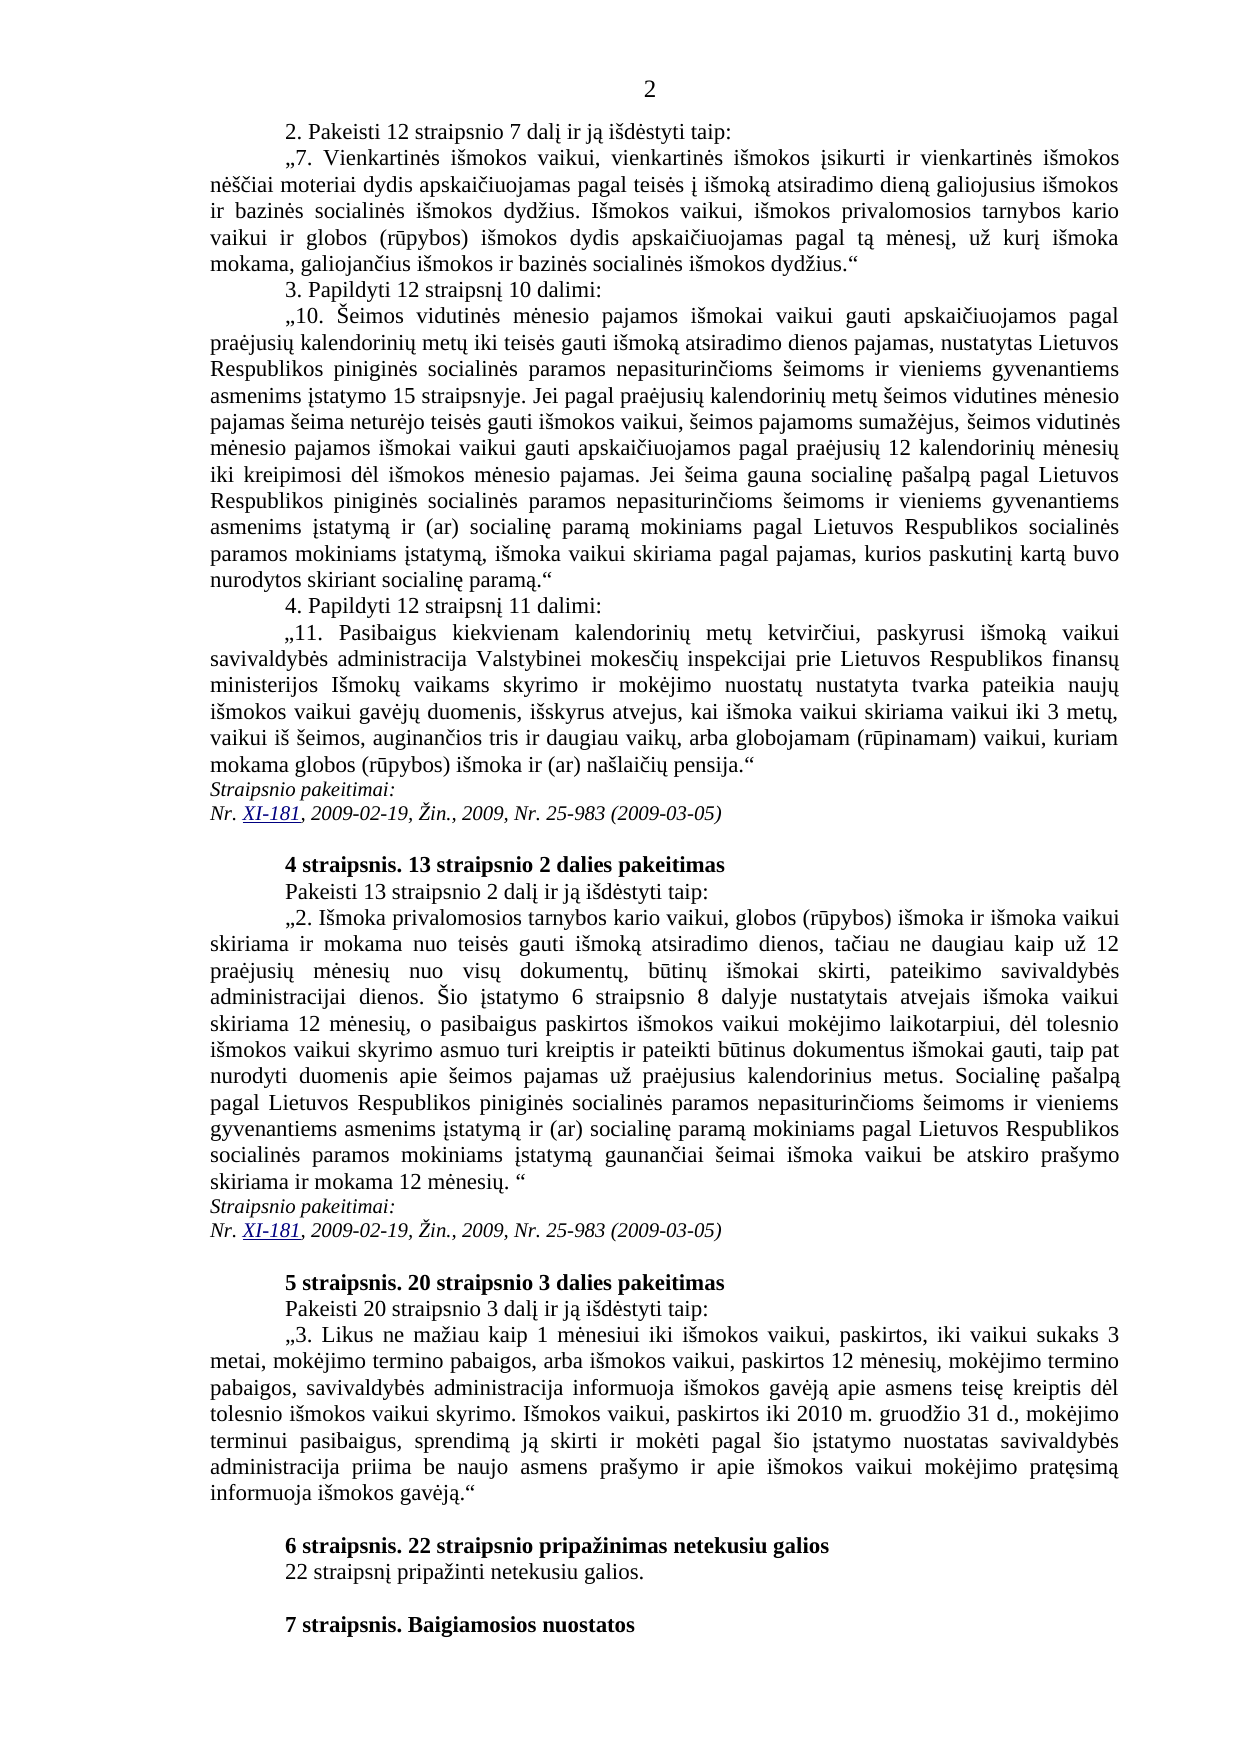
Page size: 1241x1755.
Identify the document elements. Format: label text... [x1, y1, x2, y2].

text Nr. XI-181, 2009-02-19, Žin., 2009, Nr. 25-983 (2009-03-05) [210, 801, 1120, 825]
text Pakeisti 20 straipsnio 3 dalį ir ją išdėstyti taip: [210, 1295, 1120, 1321]
text Straipsnio pakeitimai: [210, 1194, 1120, 1218]
text 7 straipsnis. Baigiamosios nuostatos [210, 1611, 1120, 1637]
text Straipsnio pakeitimai: [210, 777, 1120, 801]
text 3. Papildyti 12 straipsnį 10 dalimi: [210, 276, 1120, 303]
text „11. Pasibaigus kiekvienam kalendorinių metų ketvirčiui, paskyrusi išmoką vaikui savivaldybės administracija Valstybinei mokesčių inspekcijai prie Lietuvos Respublikos finansų ministerijos Išmokų vaikams skyrimo ir mokėjimo nuostatų nustatyta tvarka pateikia naujų išmokos vaikui gavėjų duomenis, išskyrus atvejus, kai išmoka vaikui skiriama vaikui iki 3 metų, vaikui iš šeimos, auginančios tris ir daugiau vaikų, arba globojamam (rūpinamam) vaikui, kuriam mokama globos (rūpybos) išmoka ir (ar) našlaičių pensija.“ [210, 619, 1120, 777]
text 6 straipsnis. 22 straipsnio pripažinimas netekusiu galios [210, 1532, 1120, 1558]
text „3. Likus ne mažiau kaip 1 mėnesiui iki išmokos vaikui, paskirtos, iki vaikui sukaks 3 metai, mokėjimo termino pabaigos, arba išmokos vaikui, paskirtos 12 mėnesių, mokėjimo termino pabaigos, savivaldybės administracija informuoja išmokos gavėją apie asmens teisę kreiptis dėl tolesnio išmokos vaikui skyrimo. Išmokos vaikui, paskirtos iki 2010 m. gruodžio 31 d., mokėjimo terminui pasibaigus, sprendimą ją skirti ir mokėti pagal šio įstatymo nuostatas savivaldybės administracija priima be naujo asmens prašymo ir apie išmokos vaikui mokėjimo pratęsimą informuoja išmokos gavėją.“ [210, 1321, 1120, 1506]
text „10. Šeimos vidutinės mėnesio pajamos išmokai vaikui gauti apskaičiuojamos pagal praėjusių kalendorinių metų iki teisės gauti išmoką atsiradimo dienos pajamas, nustatytas Lietuvos Respublikos piniginės socialinės paramos nepasiturinčioms šeimoms ir vieniems gyvenantiems asmenims įstatymo 15 straipsnyje. Jei pagal praėjusių kalendorinių metų šeimos vidutines mėnesio pajamas šeima neturėjo teisės gauti išmokos vaikui, šeimos pajamoms sumažėjus, šeimos vidutinės mėnesio pajamos išmokai vaikui gauti apskaičiuojamos pagal praėjusių 12 kalendorinių mėnesių iki kreipimosi dėl išmokos mėnesio pajamas. Jei šeima gauna socialinę pašalpą pagal Lietuvos Respublikos piniginės socialinės paramos nepasiturinčioms šeimoms ir vieniems gyvenantiems asmenims įstatymą ir (ar) socialinę paramą mokiniams pagal Lietuvos Respublikos socialinės paramos mokiniams įstatymą, išmoka vaikui skiriama pagal pajamas, kurios paskutinį kartą buvo nurodytos skiriant socialinę paramą.“ [210, 303, 1120, 592]
text 5 straipsnis. 20 straipsnio 3 dalies pakeitimas [210, 1268, 1120, 1295]
text „2. Išmoka privalomosios tarnybos kario vaikui, globos (rūpybos) išmoka ir išmoka vaikui skiriama ir mokama nuo teisės gauti išmoką atsiradimo dienos, tačiau ne daugiau kaip už 12 praėjusių mėnesių nuo visų dokumentų, būtinų išmokai skirti, pateikimo savivaldybės administracijai dienos. Šio įstatymo 6 straipsnio 8 dalyje nustatytais atvejais išmoka vaikui skiriama 12 mėnesių, o pasibaigus paskirtos išmokos vaikui mokėjimo laikotarpiui, dėl tolesnio išmokos vaikui skyrimo asmuo turi kreiptis ir pateikti būtinus dokumentus išmokai gauti, taip pat nurodyti duomenis apie šeimos pajamas už praėjusius kalendorinius metus. Socialinę pašalpą pagal Lietuvos Respublikos piniginės socialinės paramos nepasiturinčioms šeimoms ir vieniems gyvenantiems asmenims įstatymą ir (ar) socialinę paramą mokiniams pagal Lietuvos Respublikos socialinės paramos mokiniams įstatymą gaunančiai šeimai išmoka vaikui be atskiro prašymo skiriama ir mokama 12 mėnesių. “ [210, 904, 1120, 1194]
text Pakeisti 13 straipsnio 2 dalį ir ją išdėstyti taip: [210, 878, 1120, 904]
text 4. Papildyti 12 straipsnį 11 dalimi: [210, 592, 1120, 619]
text „7. Vienkartinės išmokos vaikui, vienkartinės išmokos įsikurti ir vienkartinės išmokos nėščiai moteriai dydis apskaičiuojamas pagal teisės į išmoką atsiradimo dieną galiojusius išmokos ir bazinės socialinės išmokos dydžius. Išmokos vaikui, išmokos privalomosios tarnybos kario vaikui ir globos (rūpybos) išmokos dydis apskaičiuojamas pagal tą mėnesį, už kurį išmoka mokama, galiojančius išmokos ir bazinės socialinės išmokos dydžius.“ [210, 144, 1120, 276]
text 22 straipsnį pripažinti netekusiu galios. [210, 1558, 1120, 1585]
text 4 straipsnis. 13 straipsnio 2 dalies pakeitimas [210, 851, 1120, 878]
text Nr. XI-181, 2009-02-19, Žin., 2009, Nr. 25-983 (2009-03-05) [210, 1218, 1120, 1242]
text 2. Pakeisti 12 straipsnio 7 dalį ir ją išdėstyti taip: [210, 118, 1120, 144]
